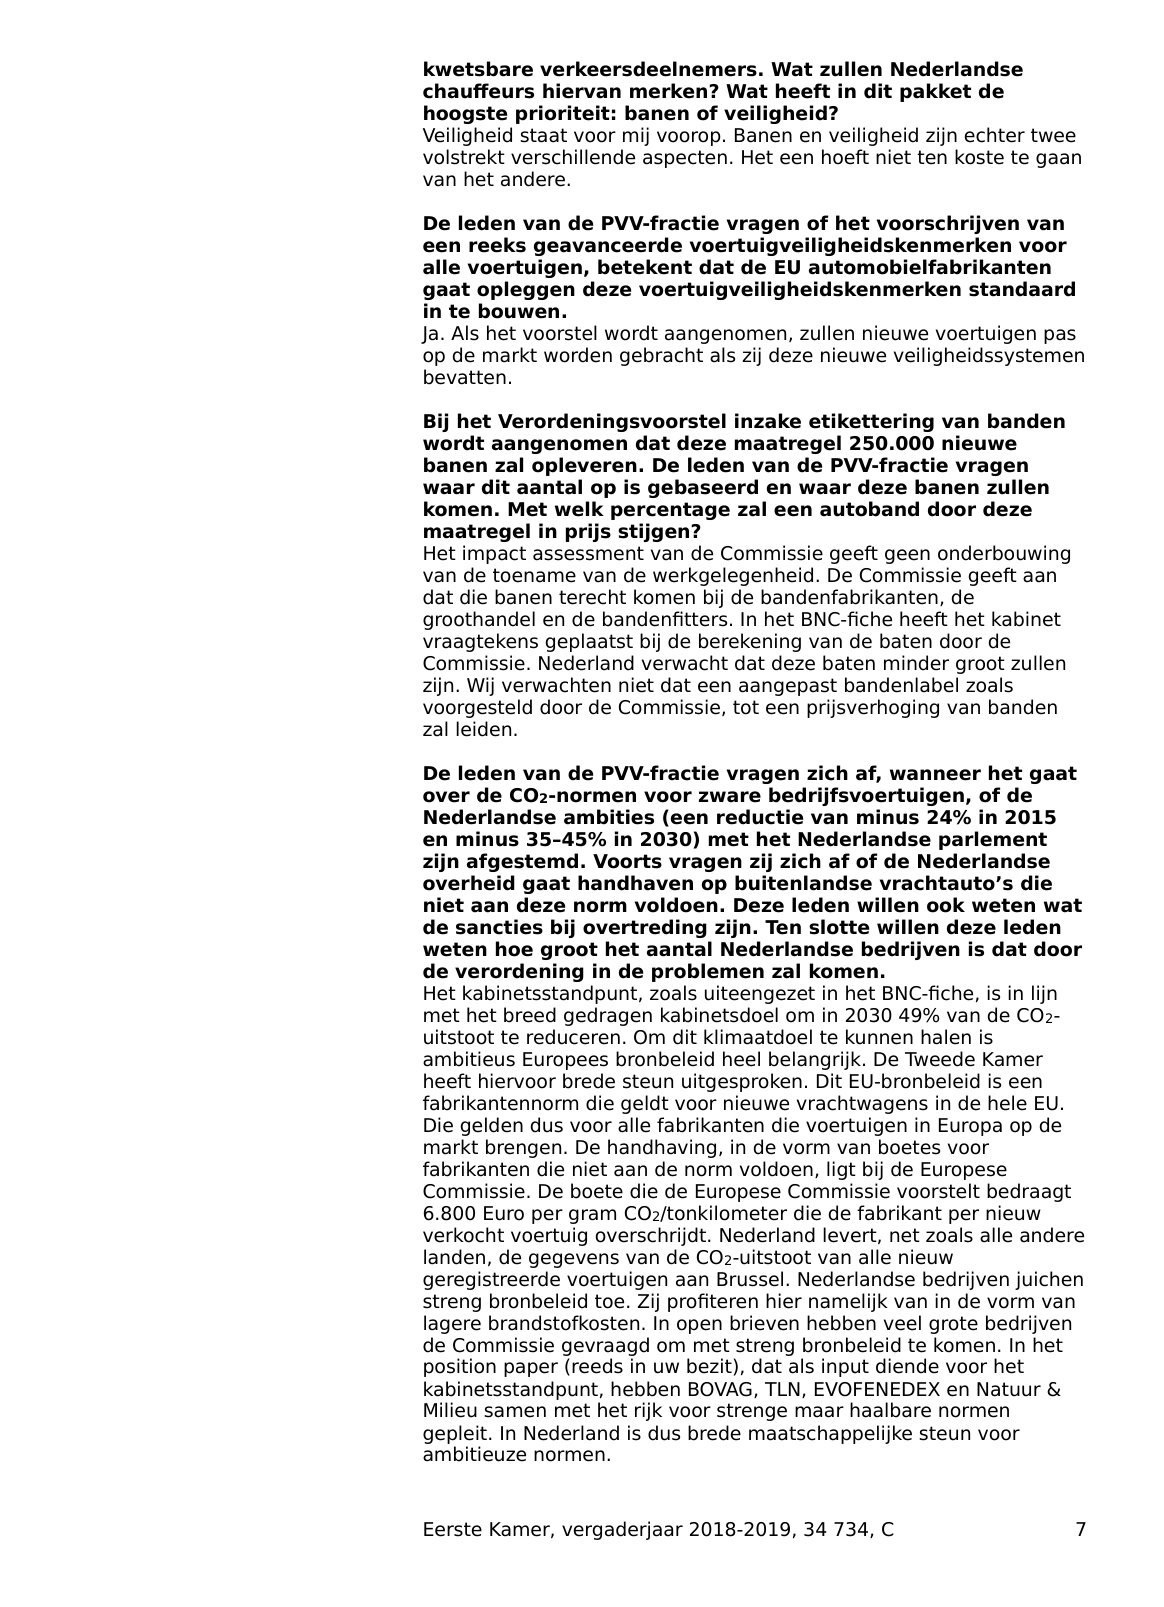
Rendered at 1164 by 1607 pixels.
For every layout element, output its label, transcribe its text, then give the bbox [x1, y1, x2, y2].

text De leden van de PVV-fractie vragen of het voorschrijven van een reeks geavanceerde voertuigveiligheidskenmerken voor alle voertuigen, betekent dat de EU automobielfabrikanten gaat opleggen deze voertuigveiligheidskenmerken standaard in te bouwen. [422, 213, 1087, 323]
text Veiligheid staat voor mij voorop. Banen en veiligheid zijn echter twee volstrekt verschillende aspecten. Het een hoeft niet ten koste te gaan van het andere. [422, 125, 1087, 191]
text Ja. Als het voorstel wordt aangenomen, zullen nieuwe voertuigen pas op de markt worden gebracht als zij deze nieuwe veiligheidssystemen bevatten. [422, 323, 1087, 389]
text De leden van de PVV-fractie vragen zich af, wanneer het gaat over de CO2-normen voor zware bedrijfsvoertuigen, of de Nederlandse ambities (een reductie van minus 24% in 2015 en minus 35–45% in 2030) met het Nederlandse parlement zijn afgestemd. Voorts vragen zij zich af of de Nederlandse overheid gaat handhaven op buitenlandse vrachtauto’s die niet aan deze norm voldoen. Deze leden willen ook weten wat de sancties bij overtreding zijn. Ten slotte willen deze leden weten hoe groot het aantal Nederlandse bedrijven is dat door de verordening in de problemen zal komen. [422, 763, 1087, 983]
text Het impact assessment van de Commissie geeft geen onderbouwing van de toename van de werkgelegenheid. De Commissie geeft aan dat die banen terecht komen bij de bandenfabrikanten, de groothandel en de bandenfitters. In het BNC-fiche heeft het kabinet vraagtekens geplaatst bij de berekening van de baten door de Commissie. Nederland verwacht dat deze baten minder groot zullen zijn. Wij verwachten niet dat een aangepast bandenlabel zoals voorgesteld door de Commissie, tot een prijsverhoging van banden zal leiden. [422, 543, 1087, 741]
text Het kabinetsstandpunt, zoals uiteengezet in het BNC-fiche, is in lijn met het breed gedragen kabinetsdoel om in 2030 49% van de CO2-uitstoot te reduceren. Om dit klimaatdoel te kunnen halen is ambitieus Europees bronbeleid heel belangrijk. De Tweede Kamer heeft hiervoor brede steun uitgesproken. Dit EU-bronbeleid is een fabrikantennorm die geldt voor nieuwe vrachtwagens in de hele EU. Die gelden dus voor alle fabrikanten die voertuigen in Europa op de markt brengen. De handhaving, in de vorm van boetes voor fabrikanten die niet aan de norm voldoen, ligt bij de Europese Commissie. De boete die de Europese Commissie voorstelt bedraagt 6.800 Euro per gram CO2/tonkilometer die de fabrikant per nieuw verkocht voertuig overschrijdt. Nederland levert, net zoals alle andere landen, de gegevens van de CO2-uitstoot van alle nieuw geregistreerde voertuigen aan Brussel. Nederlandse bedrijven juichen streng bronbeleid toe. Zij profiteren hier namelijk van in de vorm van lagere brandstofkosten. In open brieven hebben veel grote bedrijven de Commissie gevraagd om met streng bronbeleid te komen. In het position paper (reeds in uw bezit), dat als input diende voor het kabinetsstandpunt, hebben BOVAG, TLN, EVOFENEDEX en Natuur & Milieu samen met het rijk voor strenge maar haalbare normen gepleit. In Nederland is dus brede maatschappelijke steun voor ambitieuze normen. [422, 983, 1087, 1466]
text kwetsbare verkeersdeelnemers. Wat zullen Nederlandse chauffeurs hiervan merken? Wat heeft in dit pakket de hoogste prioriteit: banen of veiligheid? [422, 59, 1087, 125]
text Bij het Verordeningsvoorstel inzake etikettering van banden wordt aangenomen dat deze maatregel 250.000 nieuwe banen zal opleveren. De leden van de PVV-fractie vragen waar dit aantal op is gebaseerd en waar deze banen zullen komen. Met welk percentage zal een autoband door deze maatregel in prijs stijgen? [422, 411, 1087, 543]
